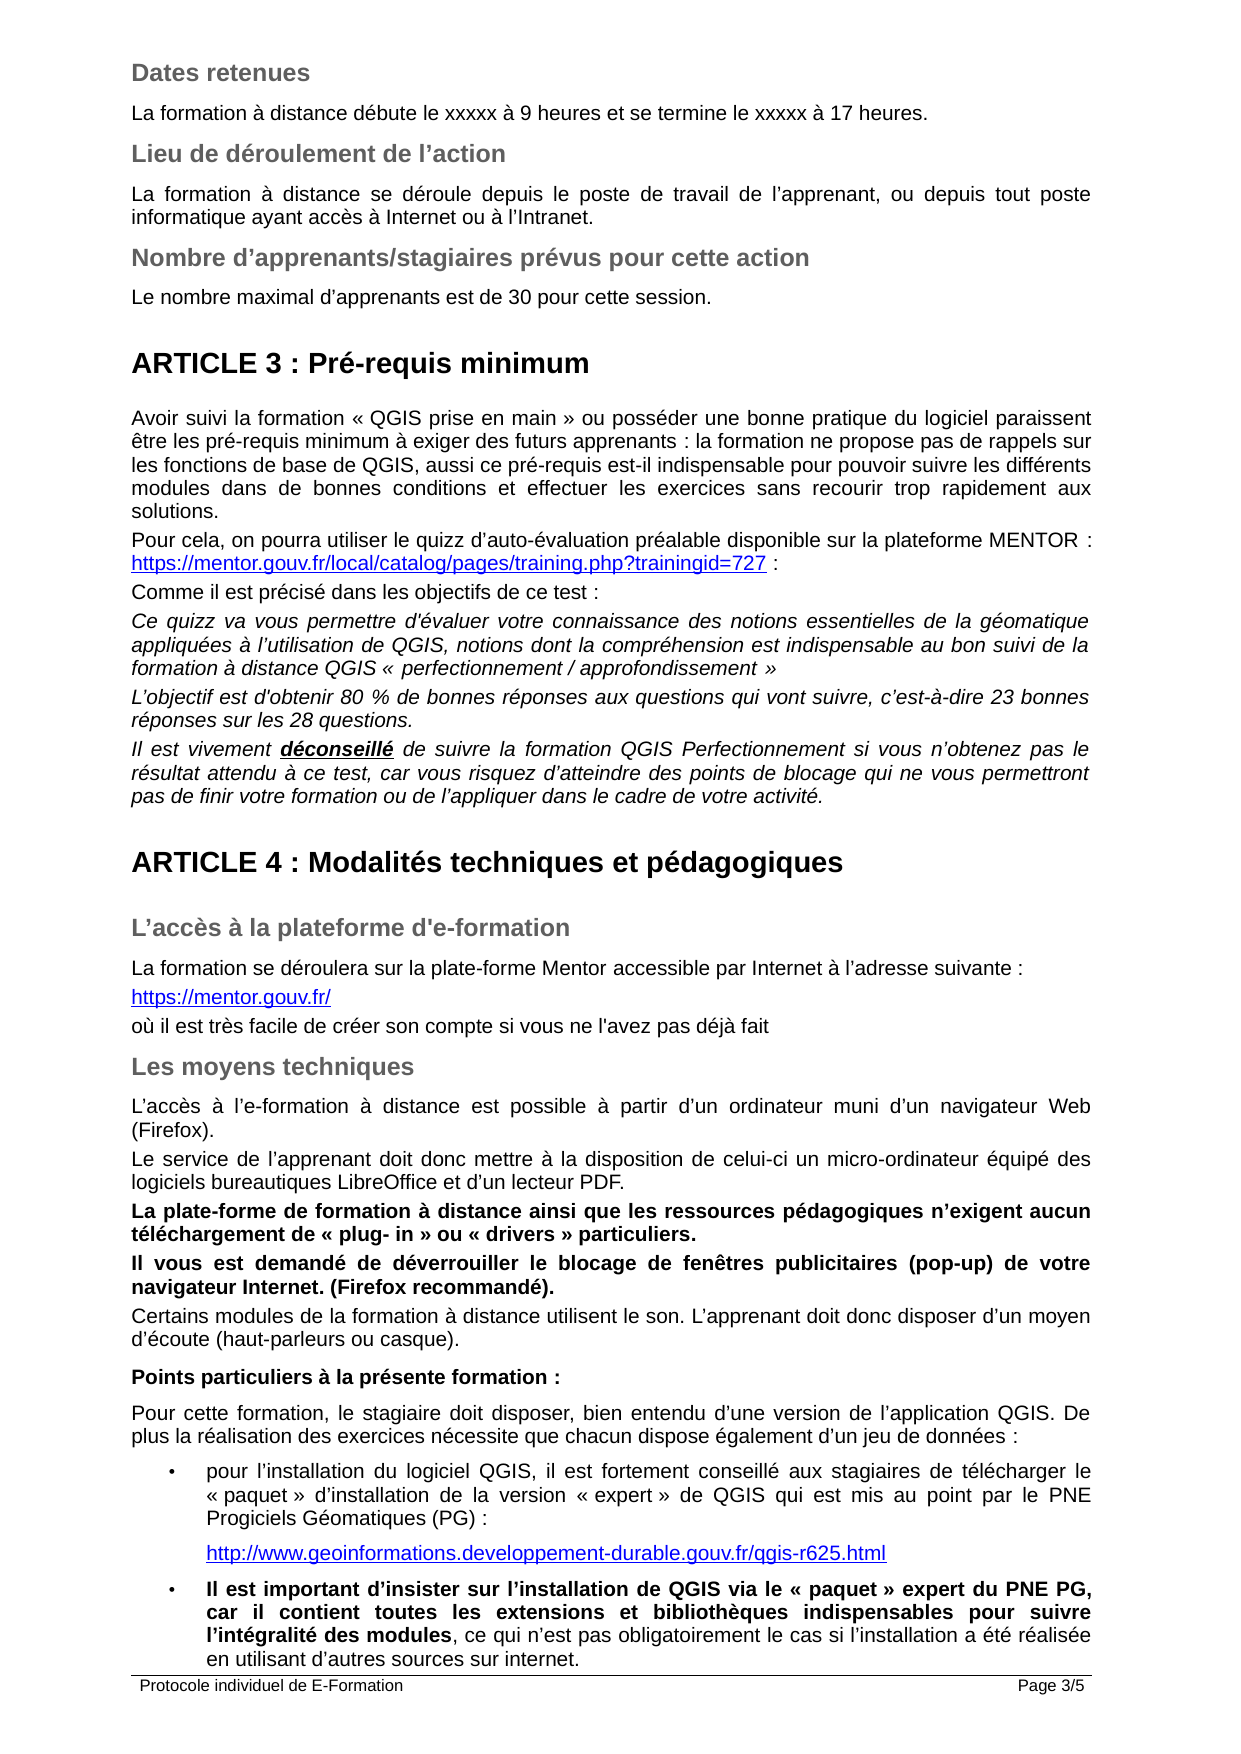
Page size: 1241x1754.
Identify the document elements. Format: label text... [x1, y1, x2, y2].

text La formation à distance débute le xxxxx à 9 heures et se termine le xxxxx à 17 heures. [131, 102, 1092, 125]
subtitle Dates retenues [131, 59, 1092, 87]
text Le service de l’apprenant doit donc mettre à la disposition de celui-ci un micro-ordinateur équipé des logiciels bureautiques LibreOffice et d’un lecteur PDF. [131, 1147, 1092, 1194]
list http://www.geoinformations.developpement-durable.gouv.fr/qgis-r625.html [169, 1542, 1092, 1565]
text Pour cela, on pourra utiliser le quizz d’auto-évaluation préalable disponible sur la plateforme MENTOR : https://mentor.gouv.fr/local/catalog/pages/training.php?trainingid=727 : [131, 529, 1092, 575]
list Il est important d’insister sur l’installation de QGIS via le « paquet » expert du PNE PG, car il contient toutes les extensions et bibliothèques indispensables pour suivre l’intégralité des modules, ce qui n’est pas obligatoirement le cas si l’installation a été réalisée en utilisant d’autres sources sur internet. [169, 1578, 1092, 1671]
subtitle Lieu de déroulement de l’action [131, 139, 1092, 167]
subtitle L’accès à la plateforme d'e-formation [131, 914, 1092, 942]
list pour l’installation du logiciel QGIS, il est fortement conseillé aux stagiaires de télécharger le « paquet » d’installation de la version « expert » de QGIS qui est mis au point par le PNE Progiciels Géomatiques (PG) : [169, 1460, 1092, 1529]
text Avoir suivi la formation « QGIS prise en main » ou posséder une bonne pratique du logiciel paraissent être les pré-requis minimum à exiger des futurs apprenants : la formation ne propose pas de rappels sur les fonctions de base de QGIS, aussi ce pré-requis est-il indispensable pour pouvoir suivre les différents modules dans de bonnes conditions et effectuer les exercices sans recourir trop rapidement aux solutions. [131, 407, 1092, 523]
text https://mentor.gouv.fr/ [131, 986, 1092, 1009]
text Le nombre maximal d’apprenants est de 30 pour cette session. [131, 286, 1092, 309]
text L’accès à l’e-formation à distance est possible à partir d’un ordinateur muni d’un navigateur Web (Firefox). [131, 1095, 1092, 1142]
text Pour cette formation, le stagiaire doit disposer, bien entendu d’une version de l’application QGIS. De plus la réalisation des exercices nécessite que chacun dispose également d’un jeu de données : [131, 1401, 1092, 1447]
text La formation se déroulera sur la plate-forme Mentor accessible par Internet à l’adresse suivante : [131, 956, 1092, 980]
text Il vous est demandé de déverrouiller le blocage de fenêtres publicitaires (pop-up) de votre navigateur Internet. (Firefox recommandé). [131, 1252, 1092, 1298]
subtitle Les moyens techniques [131, 1052, 1092, 1080]
subtitle Nombre d’apprenants/stagiaires prévus pour cette action [131, 243, 1092, 271]
text La plate-forme de formation à distance ainsi que les ressources pédagogiques n’exigent aucun téléchargement de « plug- in » ou « drivers » particuliers. [131, 1200, 1092, 1246]
text Points particuliers à la présente formation : [131, 1365, 1092, 1389]
subtitle Modalités techniques et pédagogiques [131, 846, 1092, 878]
text Ce quizz va vous permettre d'évaluer votre connaissance des notions essentielles de la géomatique appliquées à l’utilisation de QGIS, notions dont la compréhension est indispensable au bon suivi de la formation à distance QGIS « perfectionnement / approfondissement » [131, 610, 1092, 680]
text Comme il est précisé dans les objectifs de ce test : [131, 581, 1092, 604]
text où il est très facile de créer son compte si vous ne l'avez pas déjà fait [131, 1014, 1092, 1038]
text Il est vivement déconseillé de suivre la formation QGIS Perfectionnement si vous n’obtenez pas le résultat attendu à ce test, car vous risquez d’atteindre des points de blocage qui ne vous permettront pas de finir votre formation ou de l’appliquer dans le cadre de votre activité. [131, 738, 1092, 807]
subtitle Pré-requis minimum [131, 347, 1092, 380]
text Certains modules de la formation à distance utilisent le son. L’apprenant doit donc disposer d’un moyen d’écoute (haut-parleurs ou casque). [131, 1304, 1092, 1351]
text L’objectif est d'obtenir 80 % de bonnes réponses aux questions qui vont suivre, c’est-à-dire 23 bonnes réponses sur les 28 questions. [131, 686, 1092, 732]
text La formation à distance se déroule depuis le poste de travail de l’apprenant, ou depuis tout poste informatique ayant accès à Internet ou à l’Intranet. [131, 182, 1092, 229]
